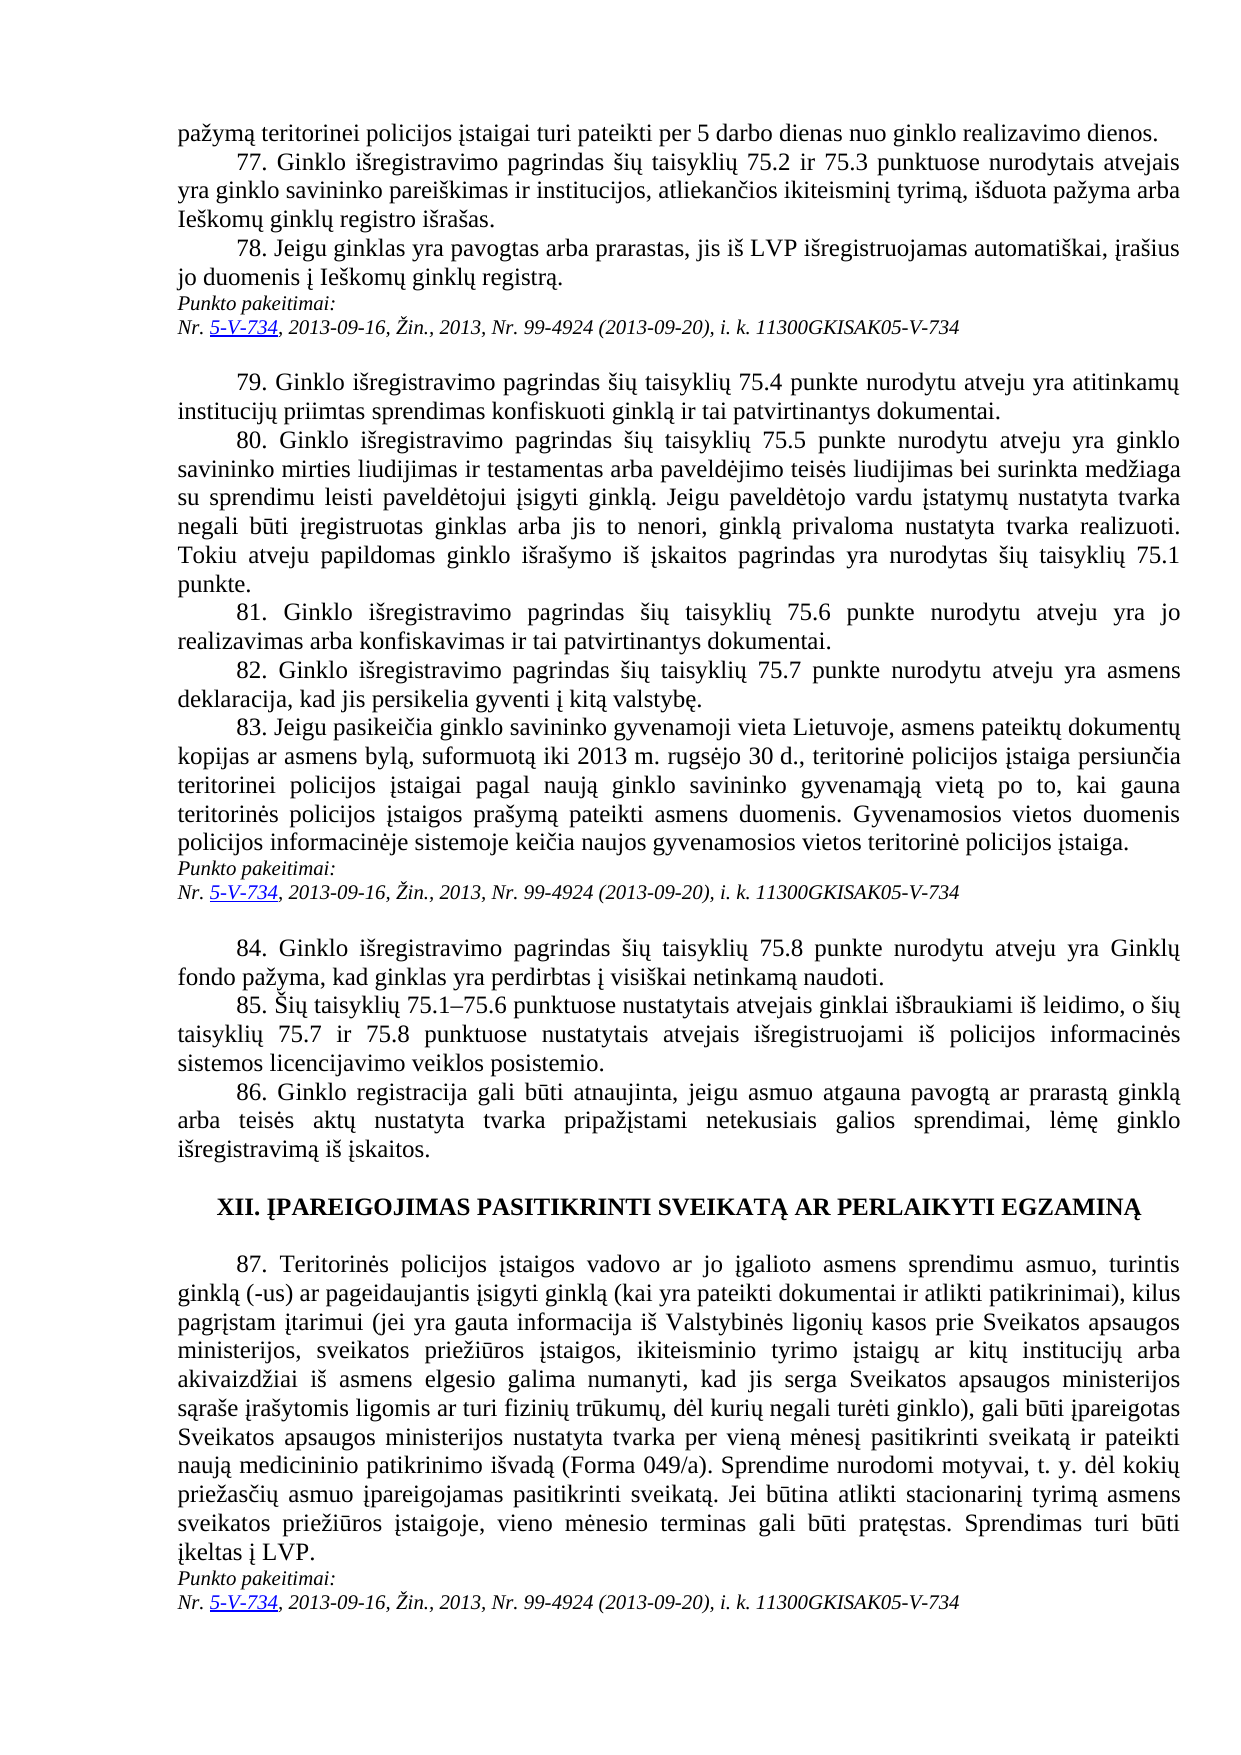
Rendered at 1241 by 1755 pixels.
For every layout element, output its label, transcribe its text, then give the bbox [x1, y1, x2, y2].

text 81. Ginklo išregistravimo pagrindas šių taisyklių 75.6 punkte nurodytu atveju yra jo realizavimas arba konfiskavimas ir tai patvirtinantys dokumentai. [177, 597, 1181, 655]
text 82. Ginklo išregistravimo pagrindas šių taisyklių 75.7 punkte nurodytu atveju yra asmens deklaracija, kad jis persikelia gyventi į kitą valstybę. [177, 655, 1181, 712]
text Nr. 5-V-734, 2013-09-16, Žin., 2013, Nr. 99-4924 (2013-09-20), i. k. 11300GKISAK05-V-734 [177, 1590, 1181, 1614]
text 80. Ginklo išregistravimo pagrindas šių taisyklių 75.5 punkte nurodytu atveju yra ginklo savininko mirties liudijimas ir testamentas arba paveldėjimo teisės liudijimas bei surinkta medžiaga su sprendimu leisti paveldėtojui įsigyti ginklą. Jeigu paveldėtojo vardu įstatymų nustatyta tvarka negali būti įregistruotas ginklas arba jis to nenori, ginklą privaloma nustatyta tvarka realizuoti. Tokiu atveju papildomas ginklo išrašymo iš įskaitos pagrindas yra nurodytas šių taisyklių 75.1 punkte. [177, 425, 1181, 597]
text XII. ĮPAREIGOJIMAS PASITIKRINTI SVEIKATĄ AR PERLAIKYTI EGZAMINĄ [177, 1192, 1181, 1221]
text pažymą teritorinei policijos įstaigai turi pateikti per 5 darbo dienas nuo ginklo realizavimo dienos. [177, 118, 1181, 147]
text 85. Šių taisyklių 75.1–75.6 punktuose nustatytais atvejais ginklai išbraukiami iš leidimo, o šių taisyklių 75.7 ir 75.8 punktuose nustatytais atvejais išregistruojami iš policijos informacinės sistemos licencijavimo veiklos posistemio. [177, 991, 1181, 1077]
text 87. Teritorinės policijos įstaigos vadovo ar jo įgalioto asmens sprendimu asmuo, turintis ginklą (-us) ar pageidaujantis įsigyti ginklą (kai yra pateikti dokumentai ir atlikti patikrinimai), kilus pagrįstam įtarimui (jei yra gauta informacija iš Valstybinės ligonių kasos prie Sveikatos apsaugos ministerijos, sveikatos priežiūros įstaigos, ikiteisminio tyrimo įstaigų ar kitų institucijų arba akivaizdžiai iš asmens elgesio galima numanyti, kad jis serga Sveikatos apsaugos ministerijos sąraše įrašytomis ligomis ar turi fizinių trūkumų, dėl kurių negali turėti ginklo), gali būti įpareigotas Sveikatos apsaugos ministerijos nustatyta tvarka per vieną mėnesį pasitikrinti sveikatą ir pateikti naują medicininio patikrinimo išvadą (Forma 049/a). Sprendime nurodomi motyvai, t. y. dėl kokių priežasčių asmuo įpareigojamas pasitikrinti sveikatą. Jei būtina atlikti stacionarinį tyrimą asmens sveikatos priežiūros įstaigoje, vieno mėnesio terminas gali būti pratęstas. Sprendimas turi būti įkeltas į LVP. [177, 1249, 1181, 1566]
text 86. Ginklo registracija gali būti atnaujinta, jeigu asmuo atgauna pavogtą ar prarastą ginklą arba teisės aktų nustatyta tvarka pripažįstami netekusiais galios sprendimai, lėmę ginklo išregistravimą iš įskaitos. [177, 1077, 1181, 1163]
text Nr. 5-V-734, 2013-09-16, Žin., 2013, Nr. 99-4924 (2013-09-20), i. k. 11300GKISAK05-V-734 [177, 315, 1181, 339]
text 83. Jeigu pasikeičia ginklo savininko gyvenamoji vieta Lietuvoje, asmens pateiktų dokumentų kopijas ar asmens bylą, suformuotą iki 2013 m. rugsėjo 30 d., teritorinė policijos įstaiga persiunčia teritorinei policijos įstaigai pagal naują ginklo savininko gyvenamąją vietą po to, kai gauna teritorinės policijos įstaigos prašymą pateikti asmens duomenis. Gyvenamosios vietos duomenis policijos informacinėje sistemoje keičia naujos gyvenamosios vietos teritorinė policijos įstaiga. [177, 712, 1181, 856]
text Nr. 5-V-734, 2013-09-16, Žin., 2013, Nr. 99-4924 (2013-09-20), i. k. 11300GKISAK05-V-734 [177, 880, 1181, 904]
text 78. Jeigu ginklas yra pavogtas arba prarastas, jis iš LVP išregistruojamas automatiškai, įrašius jo duomenis į Ieškomų ginklų registrą. [177, 233, 1181, 291]
text Punkto pakeitimai: [177, 856, 1181, 880]
text Punkto pakeitimai: [177, 291, 1181, 315]
text 79. Ginklo išregistravimo pagrindas šių taisyklių 75.4 punkte nurodytu atveju yra atitinkamų institucijų priimtas sprendimas konfiskuoti ginklą ir tai patvirtinantys dokumentai. [177, 367, 1181, 425]
text 77. Ginklo išregistravimo pagrindas šių taisyklių 75.2 ir 75.3 punktuose nurodytais atvejais yra ginklo savininko pareiškimas ir institucijos, atliekančios ikiteisminį tyrimą, išduota pažyma arba Ieškomų ginklų registro išrašas. [177, 147, 1181, 233]
text Punkto pakeitimai: [177, 1566, 1181, 1590]
text 84. Ginklo išregistravimo pagrindas šių taisyklių 75.8 punkte nurodytu atveju yra Ginklų fondo pažyma, kad ginklas yra perdirbtas į visiškai netinkamą naudoti. [177, 933, 1181, 991]
